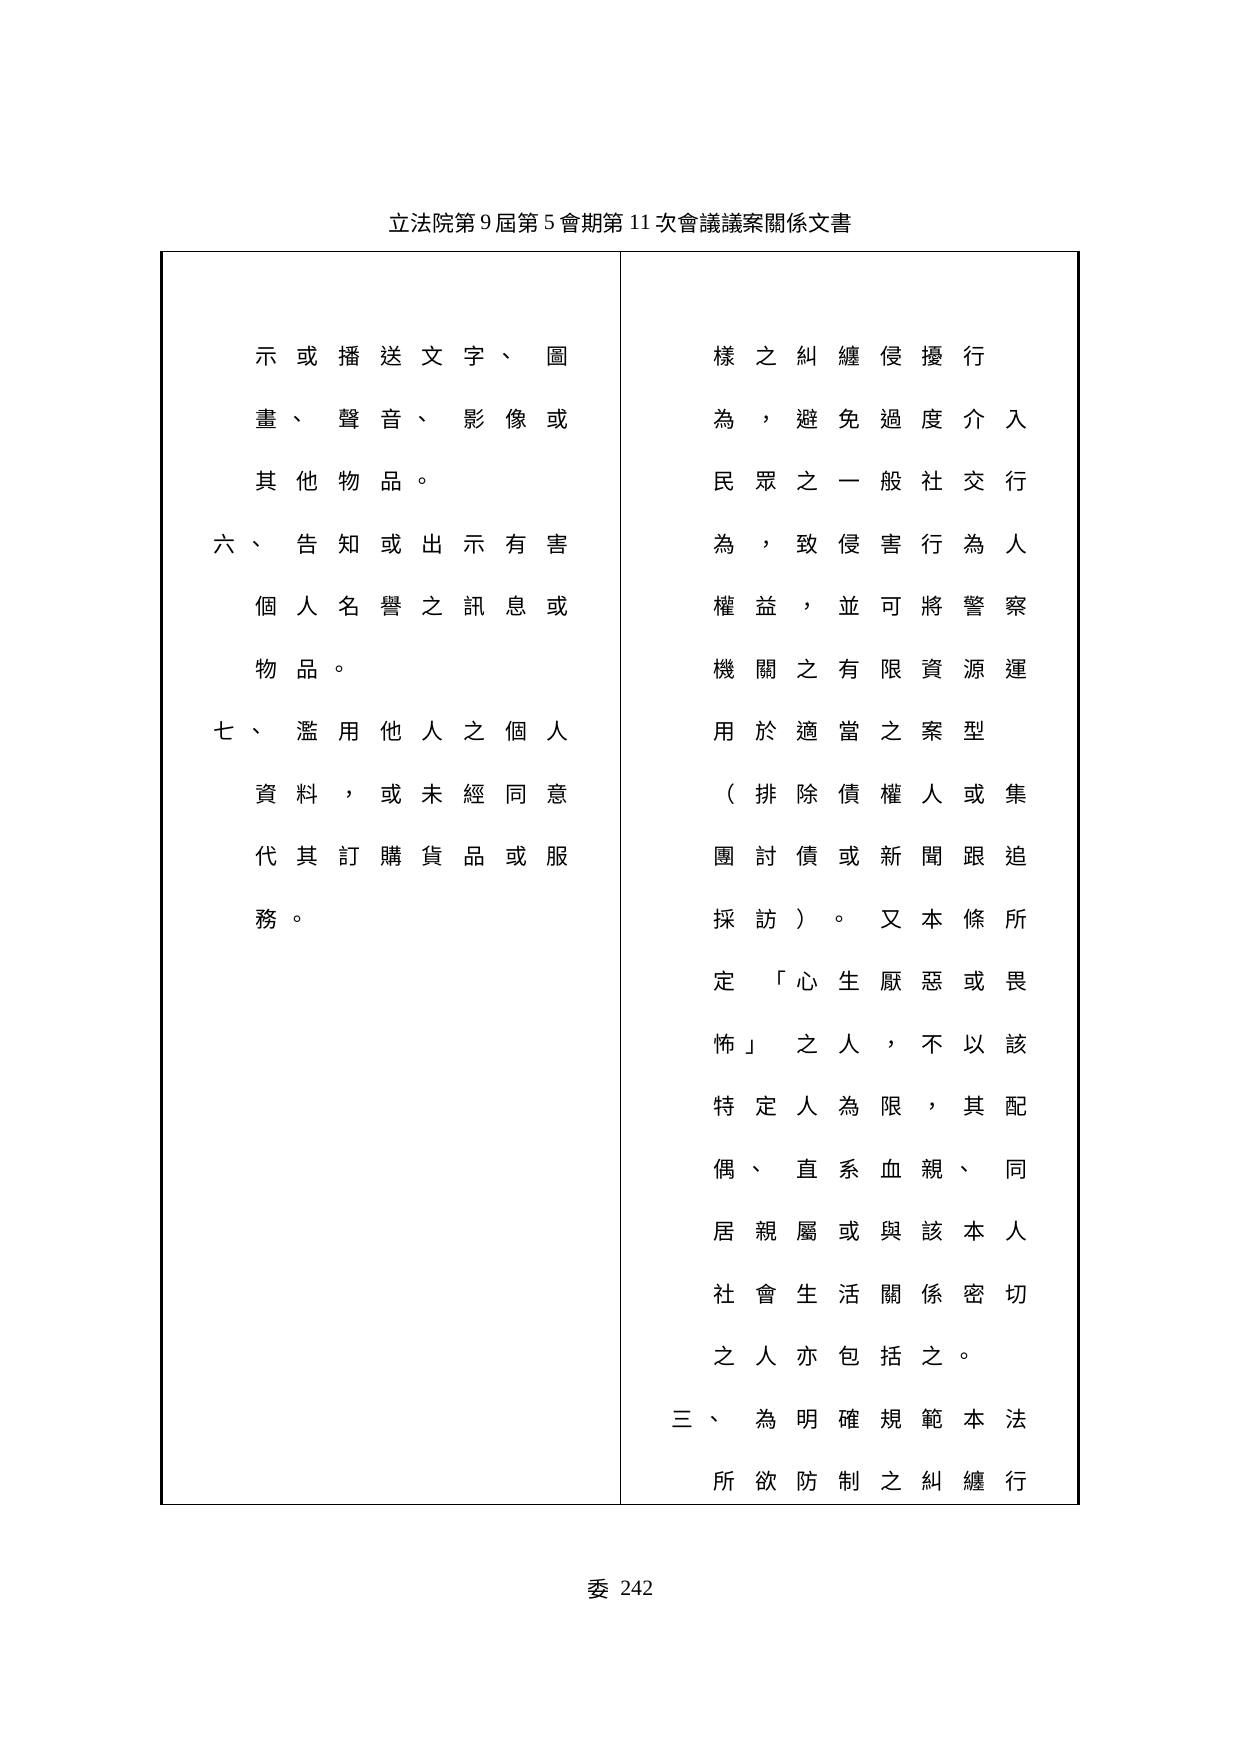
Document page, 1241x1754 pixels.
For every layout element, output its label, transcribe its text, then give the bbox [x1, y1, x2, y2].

table_cell 樣之糾纏侵擾行為，避免過度介入民眾之一般社交行為，致侵害行為人權益，並可將警察機關之有限資源運用於適當之案型（排除債權人或集團討債或新聞跟追採訪）。又本條所定「心生厭惡或畏怖」之人，不以該特定人為限，其配偶、直系血親、同居親屬或與該本人社會生活關係密切之人亦包括之。 三、為明確規範本法所欲防制之糾纏行 [621, 252, 1077, 1504]
table_cell 示或播送文字、圖畫、聲音、影像或其他物品。 六、告知或出示有害個人名譽之訊息或物品。 七、濫用他人之個人資料，或未經同意代其訂購貨品或服務。 [163, 252, 620, 1504]
